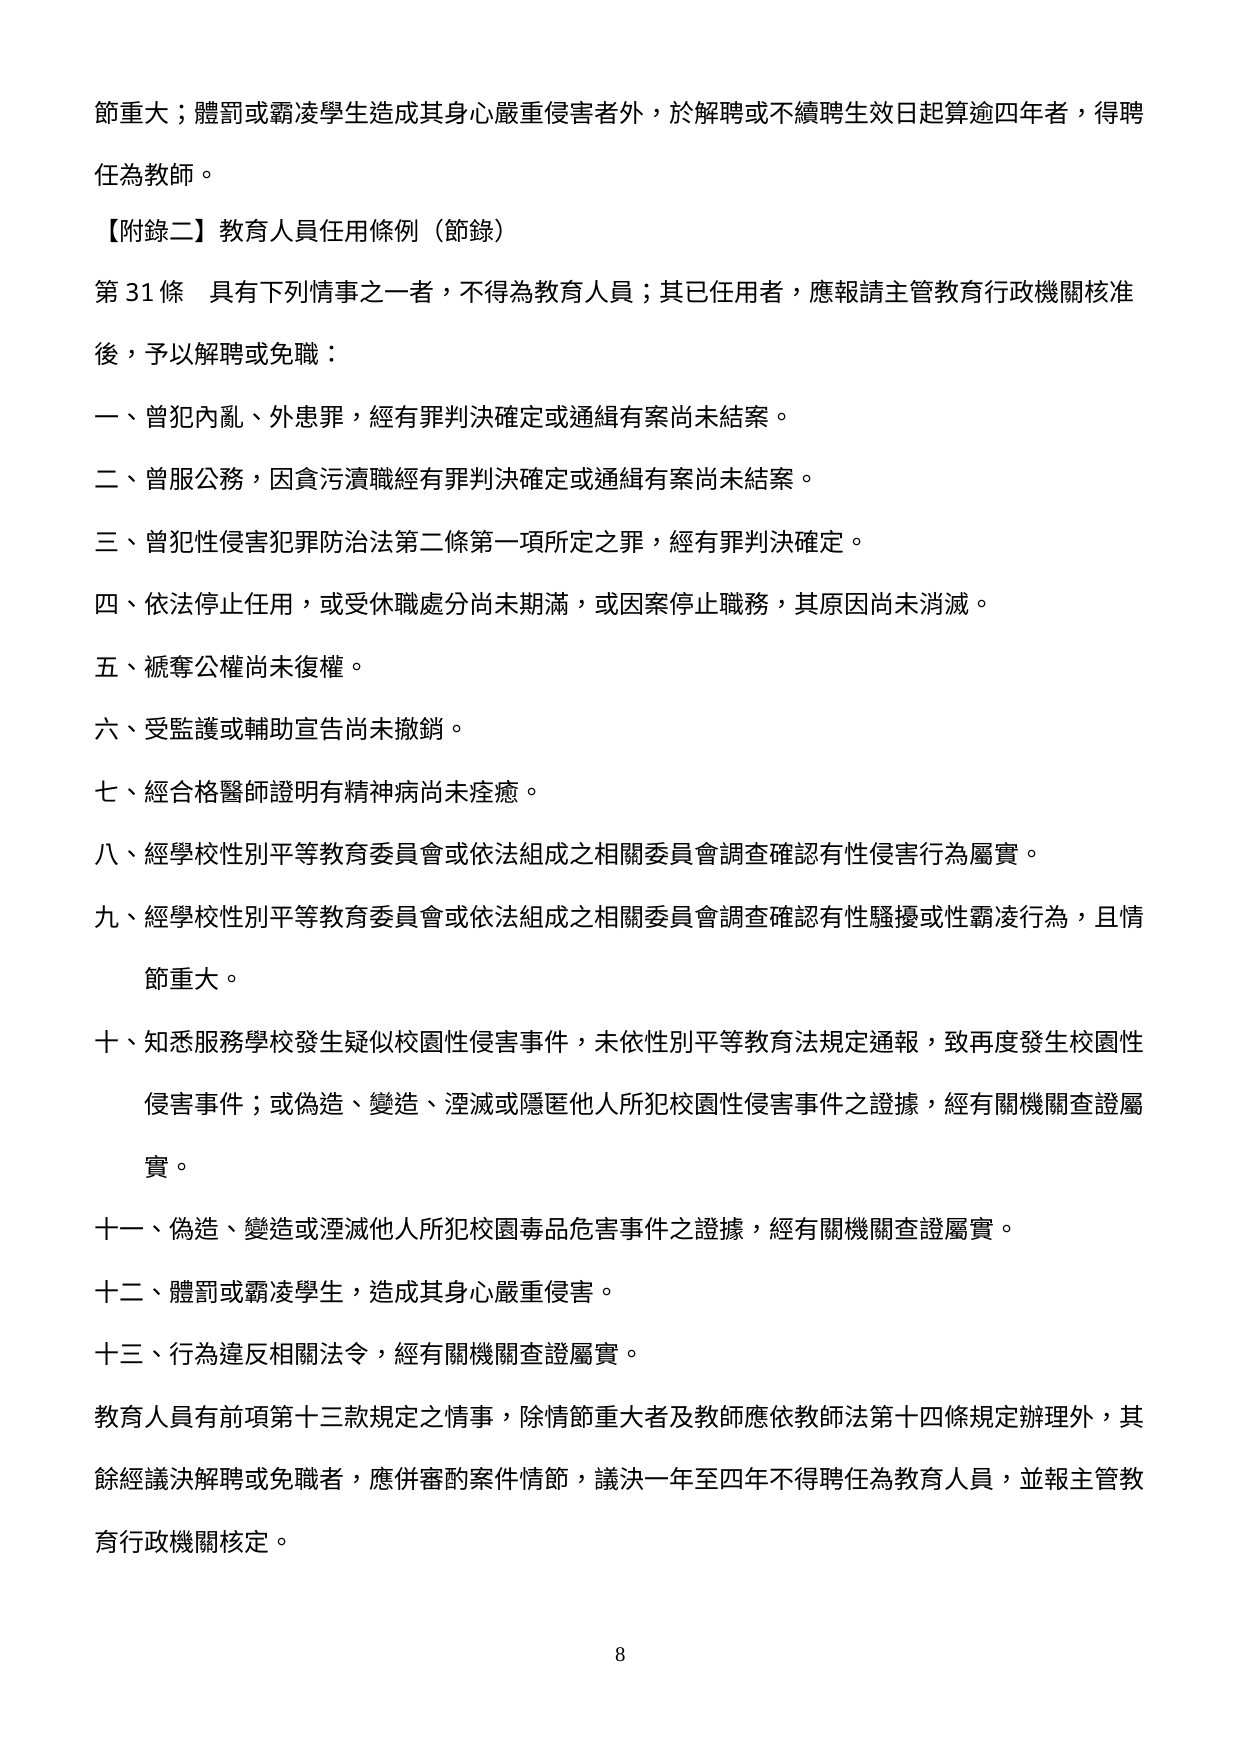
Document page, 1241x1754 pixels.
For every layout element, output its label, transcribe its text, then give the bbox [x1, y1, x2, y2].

text 四、依法停止任用，或受休職處分尚未期滿，或因案停止職務，其原因尚未消滅。 [94, 561, 1146, 624]
text 十一、偽造、變造或湮滅他人所犯校園毒品危害事件之證據，經有關機關查證屬實。 [94, 1186, 1146, 1249]
text 教育人員有前項第十三款規定之情事，除情節重大者及教師應依教師法第十四條規定辦理外，其餘經議決解聘或免職者，應併審酌案件情節，議決一年至四年不得聘任為教育人員，並報主管教育行政機關核定。 [94, 1374, 1146, 1561]
text 九、經學校性別平等教育委員會或依法組成之相關委員會調查確認有性騷擾或性霸凌行為，且情節重大。 [94, 874, 1146, 999]
text 十、知悉服務學校發生疑似校園性侵害事件，未依性別平等教育法規定通報，致再度發生校園性侵害事件；或偽造、變造、湮滅或隱匿他人所犯校園性侵害事件之證據，經有關機關查證屬實。 [94, 999, 1146, 1186]
text 第31條 具有下列情事之一者，不得為教育人員；其已任用者，應報請主管教育行政機關核准後，予以解聘或免職： [94, 249, 1146, 374]
text 【附錄二】教育人員任用條例（節錄） [94, 207, 1146, 249]
text 五、褫奪公權尚未復權。 [94, 624, 1146, 686]
text 三、曾犯性侵害犯罪防治法第二條第一項所定之罪，經有罪判決確定。 [94, 499, 1146, 561]
text 八、經學校性別平等教育委員會或依法組成之相關委員會調查確認有性侵害行為屬實。 [94, 811, 1146, 874]
text 節重大；體罰或霸凌學生造成其身心嚴重侵害者外，於解聘或不續聘生效日起算逾四年者，得聘任為教師。 [94, 69, 1146, 194]
text 十三、行為違反相關法令，經有關機關查證屬實。 [94, 1311, 1146, 1374]
text 六、受監護或輔助宣告尚未撤銷。 [94, 686, 1146, 749]
text 二、曾服公務，因貪污瀆職經有罪判決確定或通緝有案尚未結案。 [94, 436, 1146, 499]
text 七、經合格醫師證明有精神病尚未痊癒。 [94, 749, 1146, 811]
text 十二、體罰或霸凌學生，造成其身心嚴重侵害。 [94, 1249, 1146, 1311]
text 一、曾犯內亂、外患罪，經有罪判決確定或通緝有案尚未結案。 [94, 374, 1146, 436]
